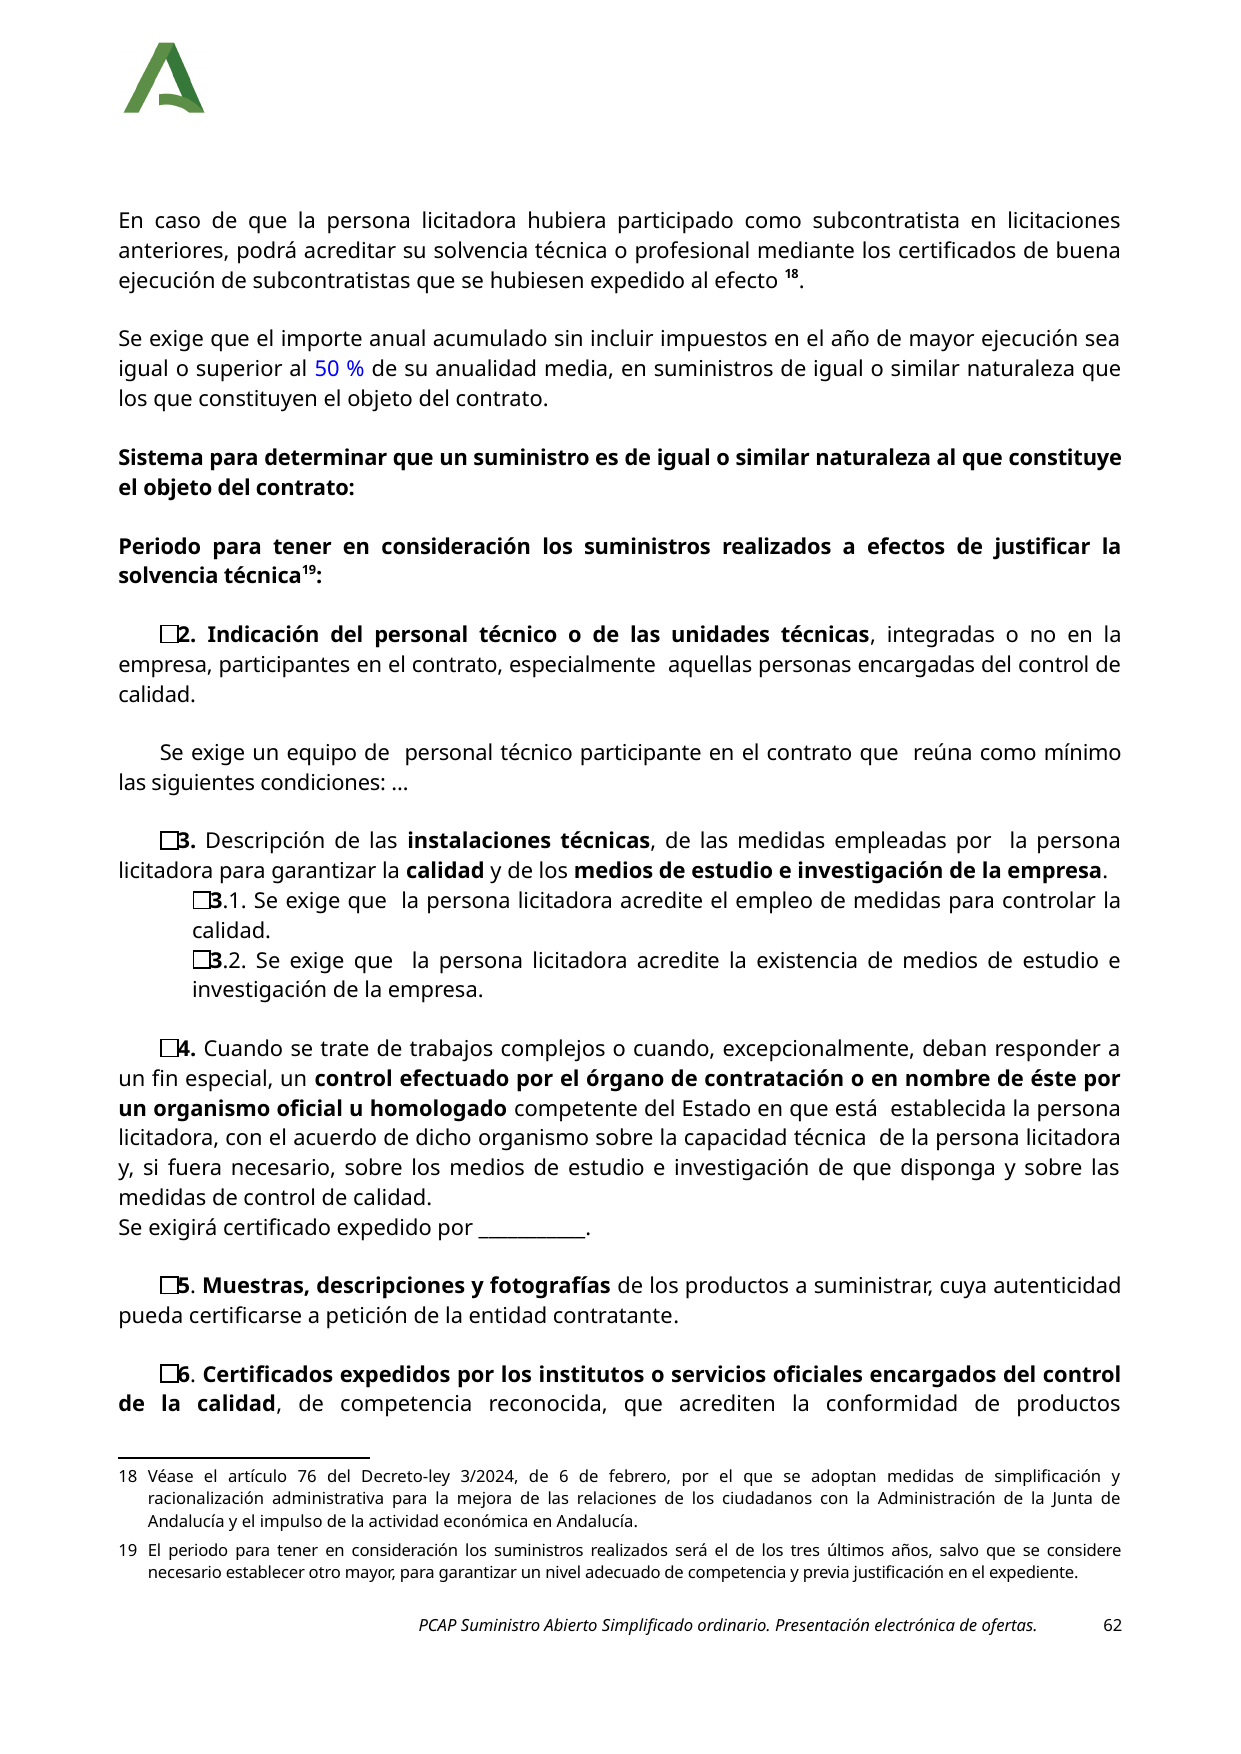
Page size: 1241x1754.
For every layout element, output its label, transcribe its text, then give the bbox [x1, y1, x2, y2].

text 3.1. Se exige que la persona licitadora acredite el empleo de medidas para controlar la calidad. [192, 885, 1122, 945]
text En caso de que la persona licitadora hubiera participado como subcontratista en licitaciones anteriores, podrá acreditar su solvencia técnica o profesional mediante los certificados de buena ejecución de subcontratistas que se hubiesen expedido al efecto . [118, 205, 1122, 294]
text Sistema para determinar que un suministro es de igual o similar naturaleza al que constituye el objeto del contrato: [118, 442, 1122, 502]
text Periodo para tener en consideración los suministros realizados a efectos de justificar la solvencia técnica: [118, 531, 1122, 590]
text 6. Certificados expedidos por los institutos o servicios oficiales encargados del control de la calidad, de competencia reconocida, que acrediten la conformidad de productos [118, 1359, 1122, 1418]
picture [119, 38, 209, 117]
text 3. Descripción de las instalaciones técnicas, de las medidas empleadas por la persona licitadora para garantizar la calidad y de los medios de estudio e investigación de la empresa. [118, 826, 1122, 885]
text 2. Indicación del personal técnico o de las unidades técnicas, integradas o no en la empresa, participantes en el contrato, especialmente aquellas personas encargadas del control de calidad. [118, 619, 1122, 708]
text 3.2. Se exige que la persona licitadora acredite la existencia de medios de estudio e investigación de la empresa. [192, 945, 1122, 1004]
text Se exige que el importe anual acumulado sin incluir impuestos en el año de mayor ejecución sea igual o superior al 50 % de su anualidad media, en suministros de igual o similar naturaleza que los que constituyen el objeto del contrato. [118, 323, 1122, 413]
text Véase el artículo 76 del Decreto-ley 3/2024, de 6 de febrero, por el que se adoptan medidas de simplificación y racionalización administrativa para la mejora de las relaciones de los ciudadanos con la Administración de la Junta de Andalucía y el impulso de la actividad económica en Andalucía. [118, 1464, 1122, 1532]
text 4. Cuando se trate de trabajos complejos o cuando, excepcionalmente, deban responder a un fin especial, un control efectuado por el órgano de contratación o en nombre de éste por un organismo oficial u homologado competente del Estado en que está establecida la persona licitadora, con el acuerdo de dicho organismo sobre la capacidad técnica de la persona licitadora y, si fuera necesario, sobre los medios de estudio e investigación de que disponga y sobre las medidas de control de calidad. [118, 1033, 1122, 1212]
text El periodo para tener en consideración los suministros realizados será el de los tres últimos años, salvo que se considere necesario establecer otro mayor, para garantizar un nivel adecuado de competencia y previa justificación en el expediente. [118, 1538, 1122, 1584]
text Se exigirá certificado expedido por ___________. [118, 1212, 1122, 1242]
text 5. Muestras, descripciones y fotografías de los productos a suministrar, cuya autenticidad pueda certificarse a petición de la entidad contratante. [118, 1270, 1122, 1330]
text Se exige un equipo de personal técnico participante en el contrato que reúna como mínimo las siguientes condiciones: … [118, 737, 1122, 797]
